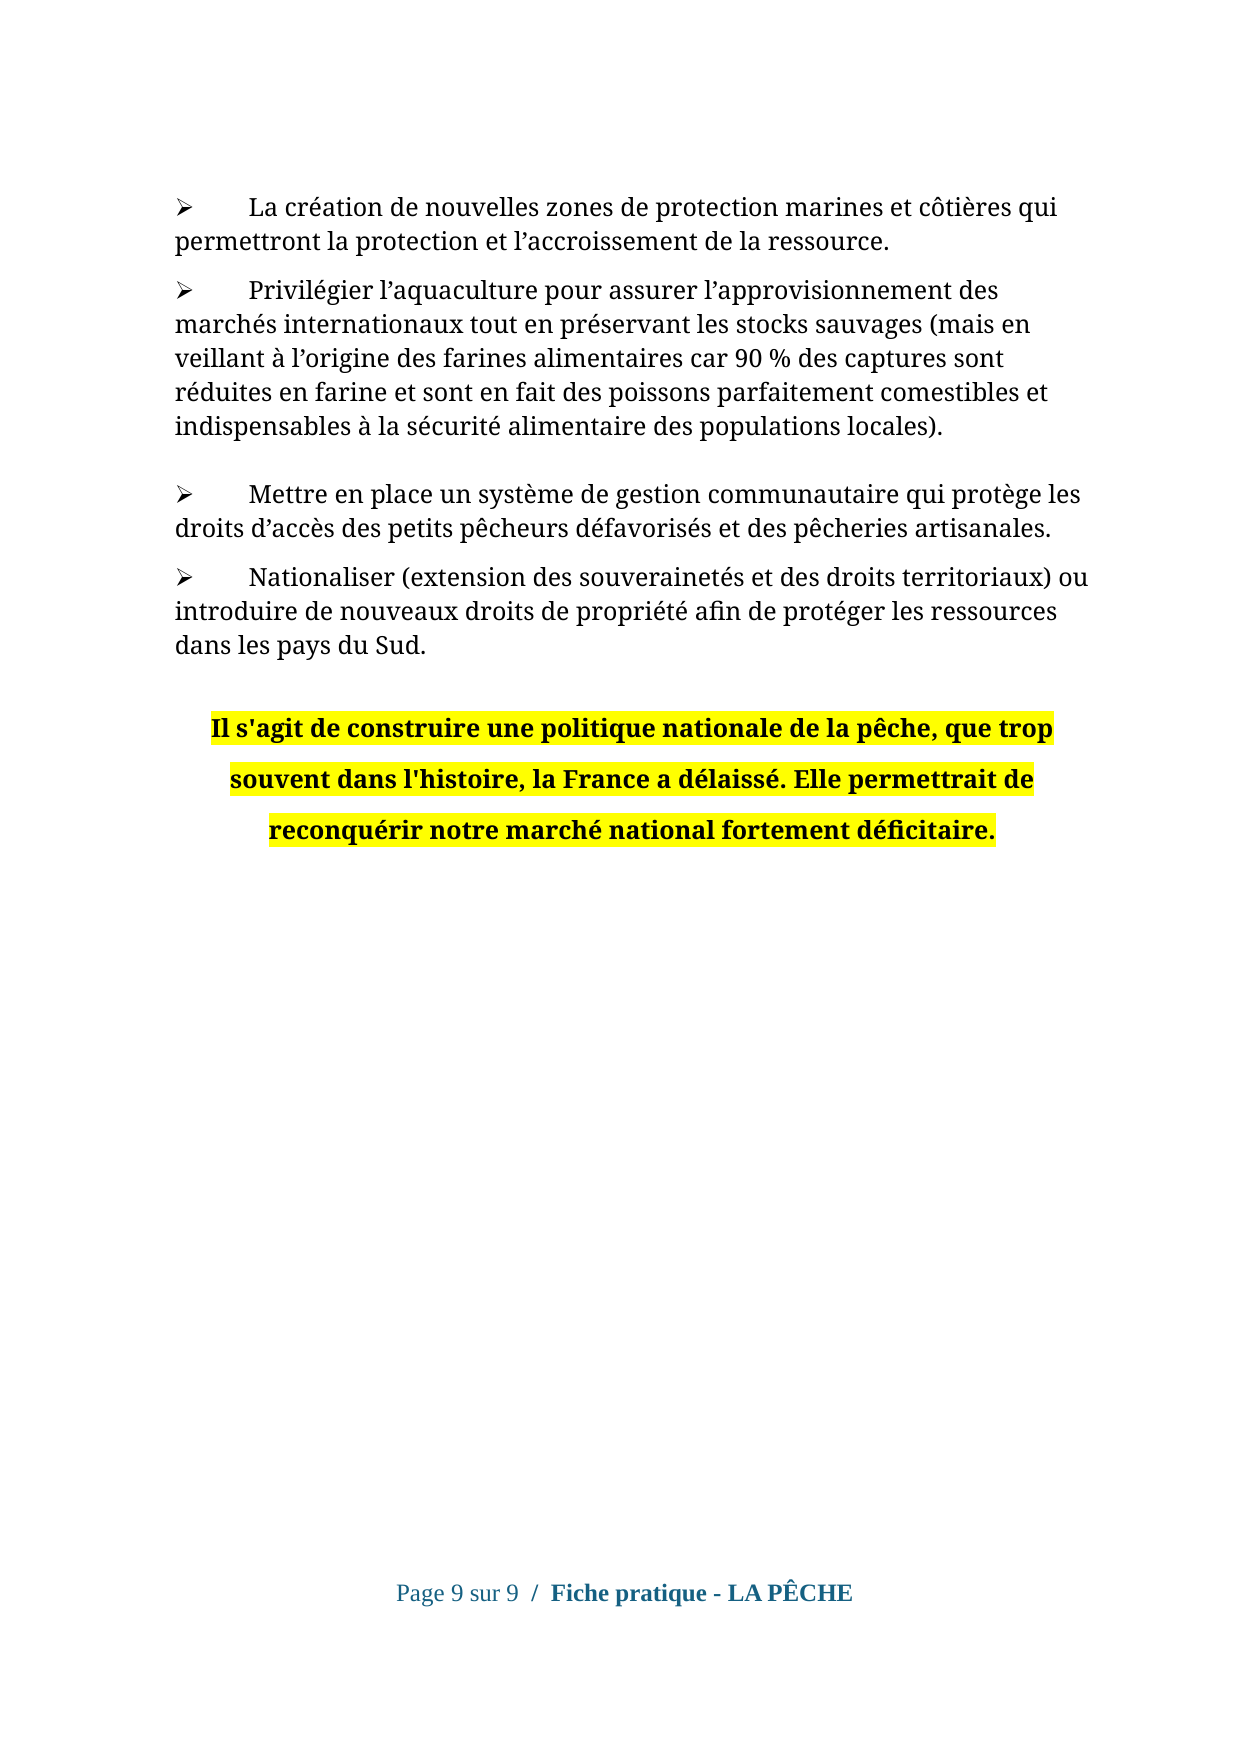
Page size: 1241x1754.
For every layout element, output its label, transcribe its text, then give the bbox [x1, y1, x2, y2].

list Mettre en place un système de gestion communautaire qui protège les droits d’accès des petits pêcheurs défavorisés et des pêcheries artisanales. [174, 477, 1090, 545]
list La création de nouvelles zones de protection marines et côtières qui permettront la protection et l’accroissement de la ressource. [174, 190, 1090, 258]
list Privilégier l’aquaculture pour assurer l’approvisionnement des marchés internationaux tout en préservant les stocks sauvages (mais en veillant à l’origine des farines alimentaires car 90 % des captures sont réduites en farine et sont en fait des poissons parfaitement comestibles et indispensables à la sécurité alimentaire des populations locales). [174, 273, 1090, 443]
text Il s'agit de construire une politique nationale de la pêche, que trop souvent dans l'histoire, la France a délaissé. Elle permettrait de reconquérir notre marché national fortement déficitaire. [174, 711, 1090, 847]
list Nationaliser (extension des souverainetés et des droits territoriaux) ou introduire de nouveaux droits de propriété afin de protéger les ressources dans les pays du Sud. [174, 560, 1090, 696]
